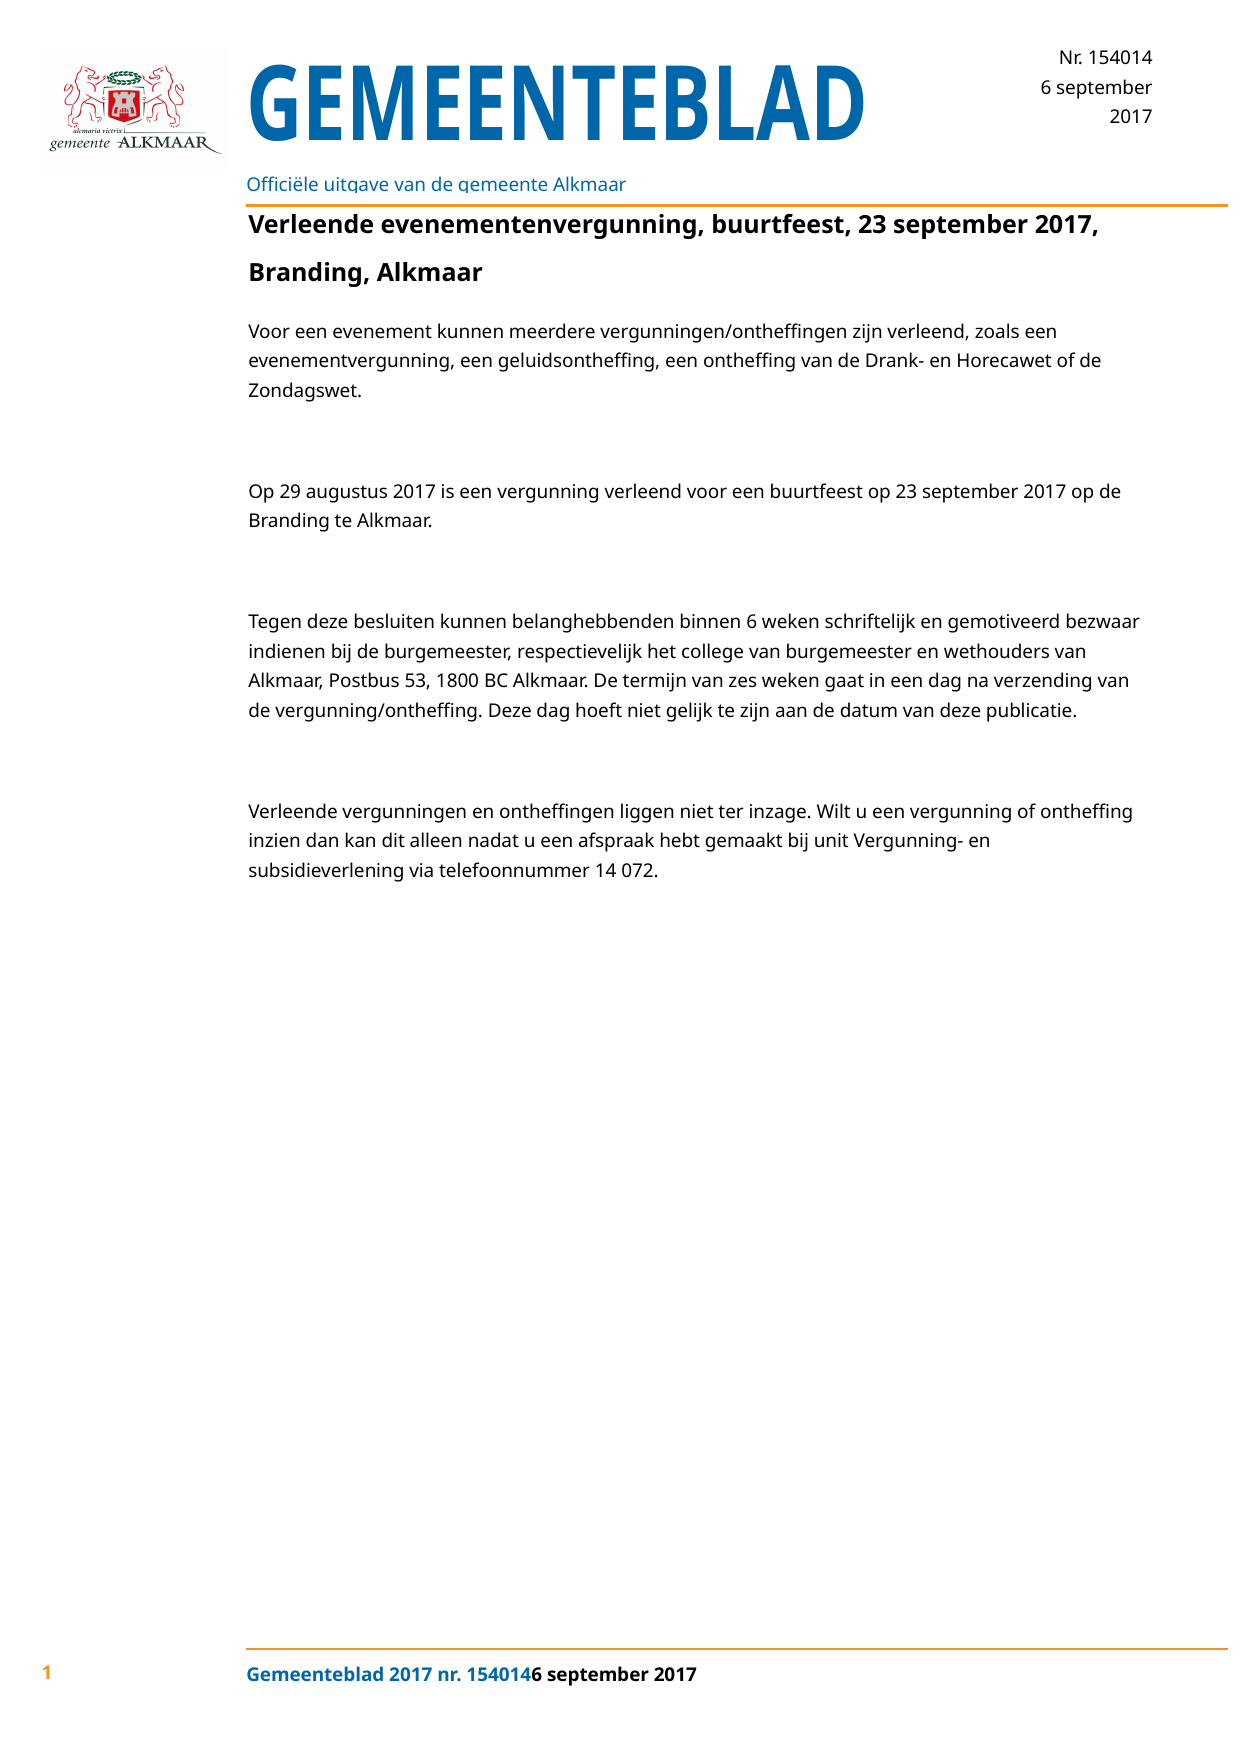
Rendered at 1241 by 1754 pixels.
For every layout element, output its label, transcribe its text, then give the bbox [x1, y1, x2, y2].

text Op 29 augustus 2017 is een vergunning verleend voor een buurtfeest op 23 september 2017 op de Branding te Alkmaar. [248, 478, 1152, 533]
text Verleende vergunningen en ontheffingen liggen niet ter inzage. Wilt u een vergunning of ontheffing inzien dan kan dit alleen nadat u een afspraak hebt gemaakt bij unit Vergunning- en subsidieverlening via telefoonnummer 14 072. [248, 798, 1152, 883]
text Voor een evenement kunnen meerdere vergunningen/ontheffingen zijn verleend, zoals een evenementvergunning, een geluidsontheffing, een ontheffing van de Drank- en Horecawet of de Zondagswet. [248, 318, 1152, 403]
text Tegen deze besluiten kunnen belanghebbenden binnen 6 weken schriftelijk en gemotiveerd bezwaar indienen bij de burgemeester, respectievelijk het college van burgemeester en wethouders van Alkmaar, Postbus 53, 1800 BC Alkmaar. De termijn van zes weken gaat in een dag na verzending van de vergunning/ontheffing. Deze dag hoeft niet gelijk te zijn aan de datum van deze publicatie. [248, 608, 1152, 723]
picture [41, 47, 231, 172]
text Verleende evenementenvergunning, buurtfeest, 23 september 2017, Branding, Alkmaar [248, 207, 1152, 288]
